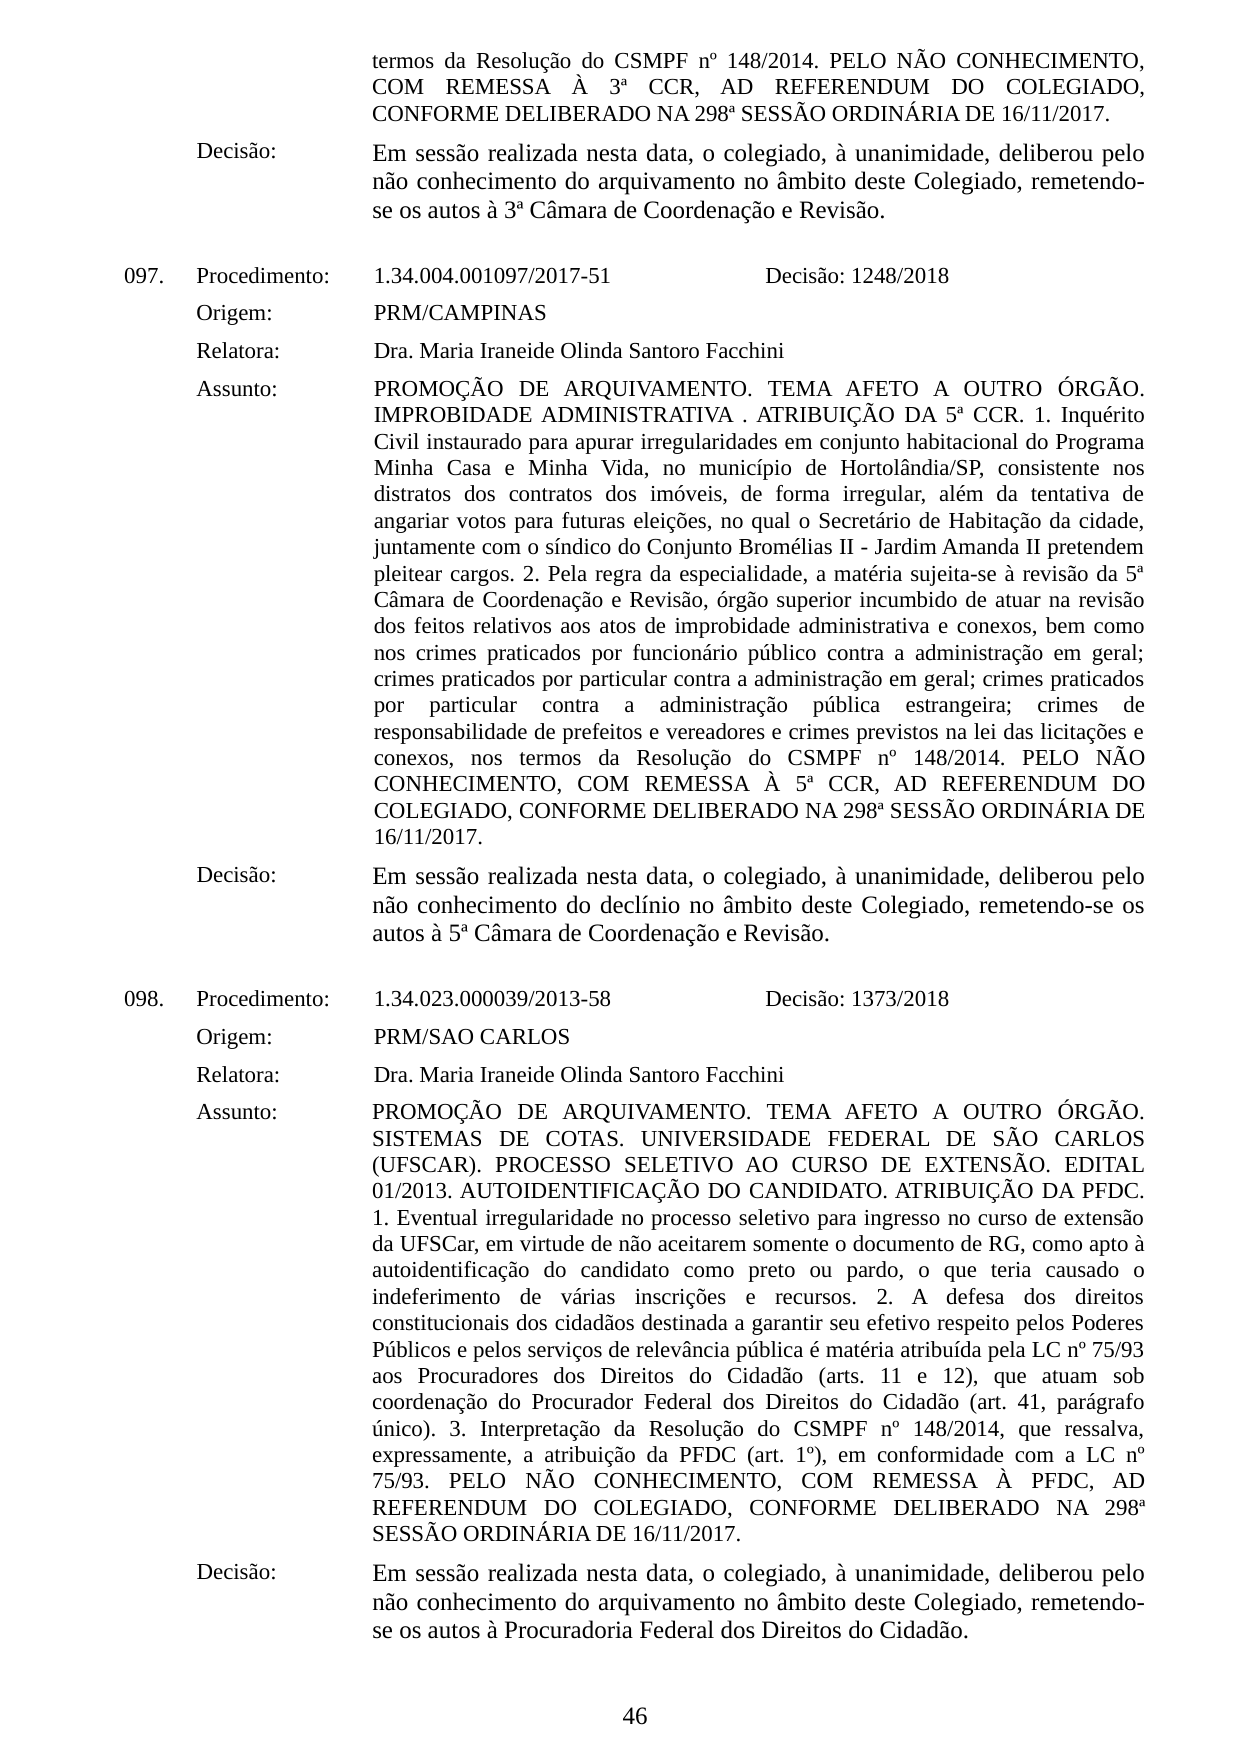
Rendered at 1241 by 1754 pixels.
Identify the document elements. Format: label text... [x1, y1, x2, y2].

table_cell Relatora: [191, 332, 368, 369]
table_cell Assunto: [191, 369, 368, 855]
table_header [118, 855, 191, 953]
table_cell Dra. Maria Iraneide Olinda Santoro Facchini [368, 332, 1151, 369]
table_header Decisão: [191, 855, 368, 953]
table_header Procedimento: [191, 979, 368, 1017]
table_cell Origem: [191, 294, 368, 332]
table_header Decisão: [191, 132, 368, 229]
table_cell [118, 41, 191, 132]
table_header Procedimento: [191, 256, 368, 294]
table_cell [118, 1055, 191, 1093]
table_header 1.34.004.001097/2017-51 [368, 256, 759, 294]
table_cell termos da Resolução do CSMPF nº 148/2014. PELO NÃO CONHECIMENTO, COM REMESSA À 3ª CCR, AD REFERENDUM DO COLEGIADO, CONFORME DELIBERADO NA 298ª SESSÃO ORDINÁRIA DE 16/11/2017. [368, 41, 1151, 132]
table_cell [118, 1017, 191, 1055]
table_header Decisão: 1373/2018 [760, 979, 1151, 1017]
table_cell Relatora: [191, 1055, 368, 1093]
table_cell [118, 294, 191, 332]
table_cell Origem: [191, 1017, 368, 1055]
table_header [118, 132, 191, 229]
table_header 097. [118, 256, 191, 294]
table_cell [118, 369, 191, 855]
table_header Em sessão realizada nesta data, o colegiado, à unanimidade, deliberou pelo não conhecimento do declínio no âmbito deste Colegiado, remetendo-se os autos à 5ª Câmara de Coordenação e Revisão. [368, 855, 1151, 953]
table_cell [118, 1093, 191, 1552]
table_header Decisão: [191, 1552, 368, 1650]
table_cell PRM/CAMPINAS [368, 294, 1151, 332]
table_header [118, 1552, 191, 1650]
table_cell Assunto: [191, 1093, 368, 1552]
table_cell PRM/SAO CARLOS [368, 1017, 1151, 1055]
table_header Em sessão realizada nesta data, o colegiado, à unanimidade, deliberou pelo não conhecimento do arquivamento no âmbito deste Colegiado, remetendo-se os autos à Procuradoria Federal dos Direitos do Cidadão. [368, 1552, 1151, 1650]
table_cell PROMOÇÃO DE ARQUIVAMENTO. TEMA AFETO A OUTRO ÓRGÃO. IMPROBIDADE ADMINISTRATIVA . ATRIBUIÇÃO DA 5ª CCR. 1. Inquérito Civil instaurado para apurar irregularidades em conjunto habitacional do Programa Minha Casa e Minha Vida, no município de Hortolândia/SP, consistente nos distratos dos contratos dos imóveis, de forma irregular, além da tentativa de angariar votos para futuras eleições, no qual o Secretário de Habitação da cidade, juntamente com o síndico do Conjunto Bromélias II - Jardim Amanda II pretendem pleitear cargos. 2. Pela regra da especialidade, a matéria sujeita-se à revisão da 5ª Câmara de Coordenação e Revisão, órgão superior incumbido de atuar na revisão dos feitos relativos aos atos de improbidade administrativa e conexos, bem como nos crimes praticados por funcionário público contra a administração em geral; crimes praticados por particular contra a administração em geral; crimes praticados por particular contra a administração pública estrangeira; crimes de responsabilidade de prefeitos e vereadores e crimes previstos na lei das licitações e conexos, nos termos da Resolução do CSMPF nº 148/2014. PELO NÃO CONHECIMENTO, COM REMESSA À 5ª CCR, AD REFERENDUM DO COLEGIADO, CONFORME DELIBERADO NA 298ª SESSÃO ORDINÁRIA DE 16/11/2017. [368, 369, 1151, 855]
table_cell PROMOÇÃO DE ARQUIVAMENTO. TEMA AFETO A OUTRO ÓRGÃO. SISTEMAS DE COTAS. UNIVERSIDADE FEDERAL DE SÃO CARLOS (UFSCAR). PROCESSO SELETIVO AO CURSO DE EXTENSÃO. EDITAL 01/2013. AUTOIDENTIFICAÇÃO DO CANDIDATO. ATRIBUIÇÃO DA PFDC. 1. Eventual irregularidade no processo seletivo para ingresso no curso de extensão da UFSCar, em virtude de não aceitarem somente o documento de RG, como apto à autoidentificação do candidato como preto ou pardo, o que teria causado o indeferimento de várias inscrições e recursos. 2. A defesa dos direitos constitucionais dos cidadãos destinada a garantir seu efetivo respeito pelos Poderes Públicos e pelos serviços de relevância pública é matéria atribuída pela LC nº 75/93 aos Procuradores dos Direitos do Cidadão (arts. 11 e 12), que atuam sob coordenação do Procurador Federal dos Direitos do Cidadão (art. 41, parágrafo único). 3. Interpretação da Resolução do CSMPF nº 148/2014, que ressalva, expressamente, a atribuição da PFDC (art. 1º), em conformidade com a LC nº 75/93. PELO NÃO CONHECIMENTO, COM REMESSA À PFDC, AD REFERENDUM DO COLEGIADO, CONFORME DELIBERADO NA 298ª SESSÃO ORDINÁRIA DE 16/11/2017. [368, 1093, 1151, 1552]
table_header Em sessão realizada nesta data, o colegiado, à unanimidade, deliberou pelo não conhecimento do arquivamento no âmbito deste Colegiado, remetendo-se os autos à 3ª Câmara de Coordenação e Revisão. [368, 132, 1151, 229]
table_cell [118, 332, 191, 369]
table_header 1.34.023.000039/2013-58 [368, 979, 759, 1017]
table_cell Dra. Maria Iraneide Olinda Santoro Facchini [368, 1055, 1151, 1093]
table_header Decisão: 1248/2018 [760, 256, 1151, 294]
table_cell [191, 41, 368, 132]
table_header 098. [118, 979, 191, 1017]
